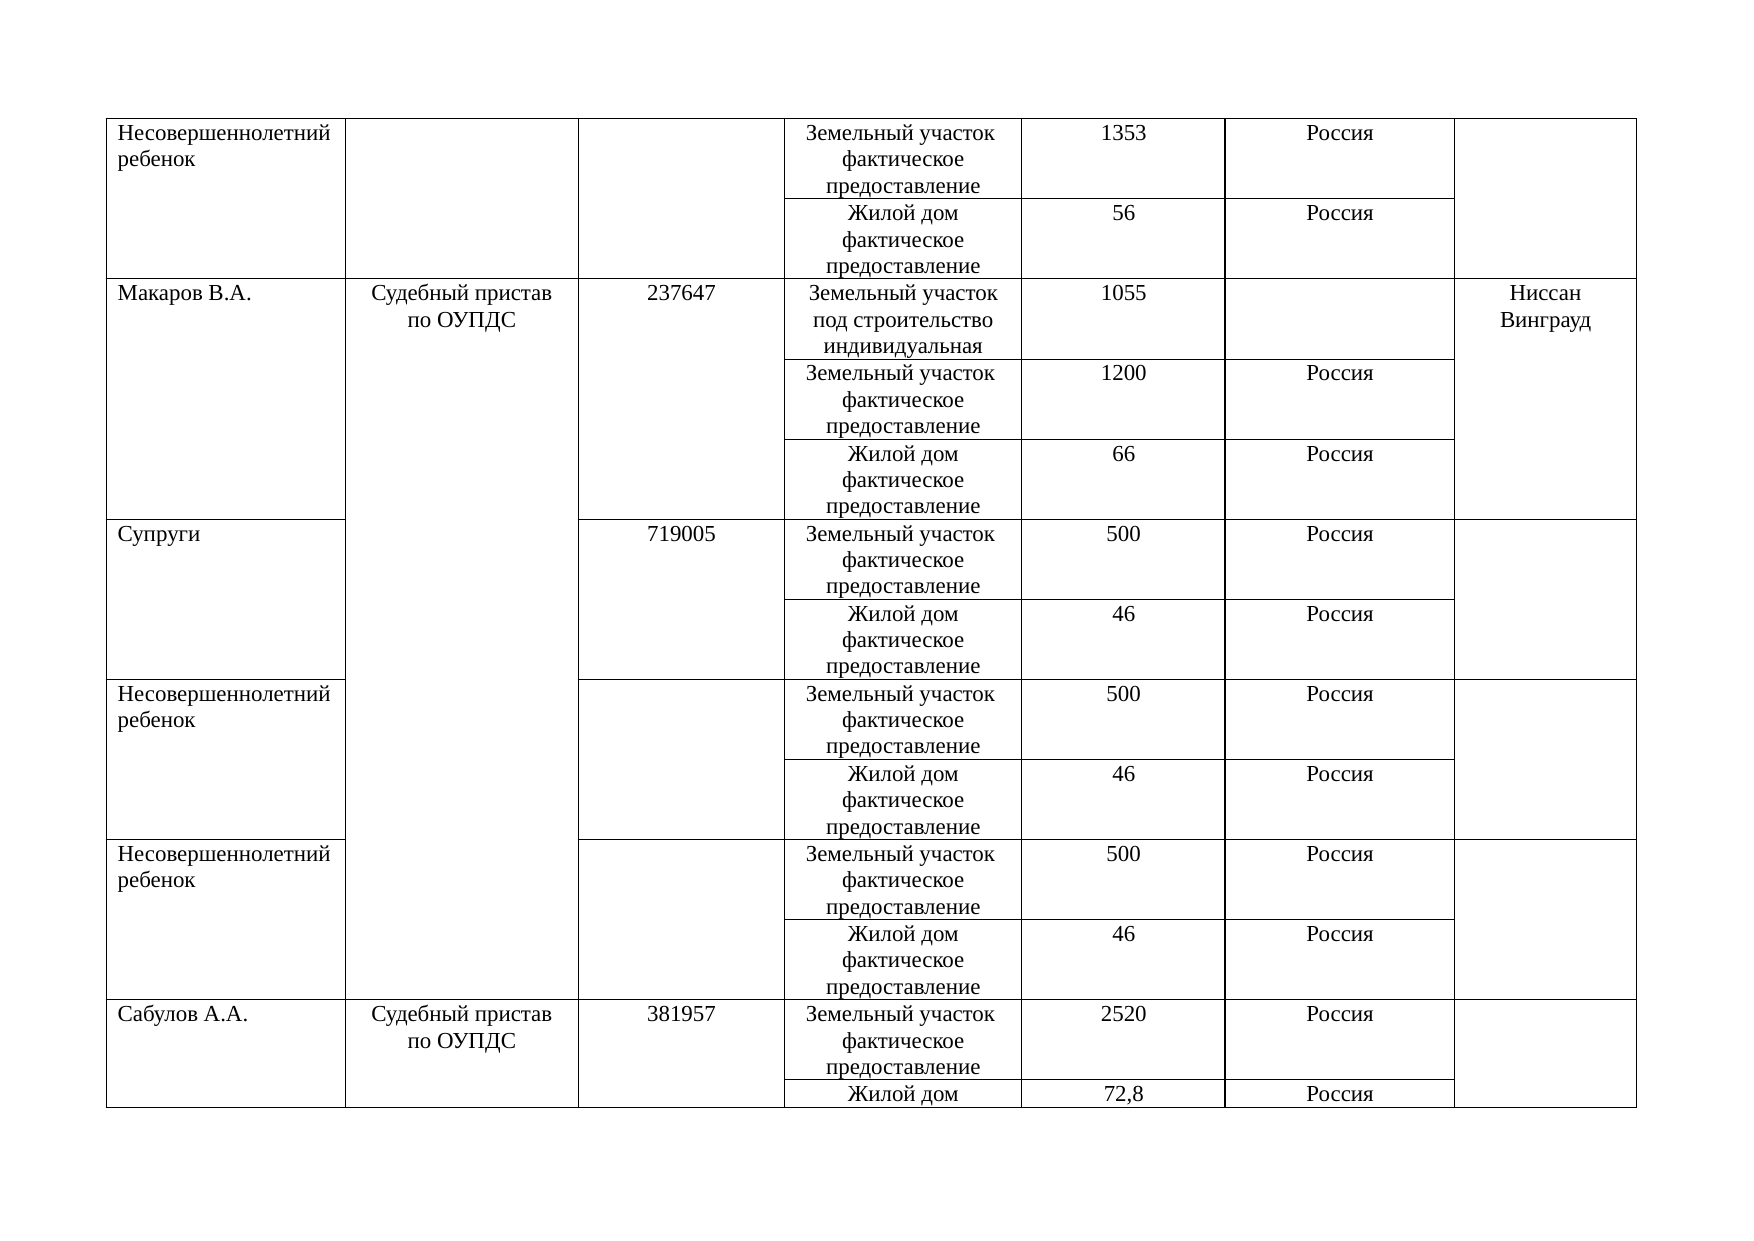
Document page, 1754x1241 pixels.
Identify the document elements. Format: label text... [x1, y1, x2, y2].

table_cell Россия [1226, 119, 1454, 198]
table_cell Судебный пристав по ОУПДС [346, 1000, 578, 1107]
table_cell Жилой дом фактическое предоставление [785, 600, 1021, 679]
table_cell Россия [1226, 1000, 1454, 1079]
table_cell Россия [1226, 199, 1454, 278]
table_cell Земельный участок фактическое предоставление [785, 119, 1021, 198]
table_cell [1455, 520, 1636, 679]
table_cell 66 [1022, 440, 1224, 519]
table_cell Супруги [107, 520, 345, 679]
table_cell 1200 [1022, 360, 1224, 438]
table_cell Земельный участок фактическое предоставление [785, 840, 1021, 919]
table_cell 1353 [1022, 119, 1224, 198]
table_cell 500 [1022, 520, 1224, 599]
table_cell Жилой дом фактическое предоставление [785, 440, 1021, 519]
table_cell Макаров В.А. [107, 279, 345, 519]
table_cell Несовершеннолетний ребенок [107, 840, 345, 999]
table_cell Россия [1226, 840, 1454, 919]
table_cell [1455, 119, 1636, 278]
table_cell Земельный участок фактическое предоставление [785, 520, 1021, 599]
table_cell Россия [1226, 1080, 1454, 1107]
table_cell Россия [1226, 600, 1454, 679]
table_cell 381957 [579, 1000, 784, 1107]
table_cell [1455, 840, 1636, 999]
table_cell 237647 [579, 279, 784, 519]
table_cell 56 [1022, 199, 1224, 278]
table_cell 46 [1022, 760, 1224, 839]
table_cell 500 [1022, 680, 1224, 759]
table_cell Земельный участок фактическое предоставление [785, 360, 1021, 438]
table_cell [1455, 680, 1636, 839]
table_cell Судебный пристав по ОУПДС [346, 279, 578, 999]
table_cell [1455, 1000, 1636, 1107]
table_cell Жилой дом [785, 1080, 1021, 1107]
table_cell Россия [1226, 760, 1454, 839]
table_cell [579, 680, 784, 839]
table_cell Несовершеннолетний ребенок [107, 680, 345, 839]
table_cell [579, 840, 784, 999]
table_cell Несовершеннолетний ребенок [107, 119, 345, 278]
table_cell 2520 [1022, 1000, 1224, 1079]
table_cell [1226, 279, 1454, 358]
table_cell Россия [1226, 920, 1454, 999]
table_cell 719005 [579, 520, 784, 679]
table_cell 500 [1022, 840, 1224, 919]
table_cell [579, 119, 784, 278]
table_cell Россия [1226, 360, 1454, 438]
table_cell Земельный участок под строительство индивидуальная [785, 279, 1021, 358]
table_cell 46 [1022, 600, 1224, 679]
table_cell Ниссан Винграуд [1455, 279, 1636, 519]
table_cell Россия [1226, 680, 1454, 759]
table_cell Россия [1226, 440, 1454, 519]
table_cell Сабулов А.А. [107, 1000, 345, 1107]
table_cell [346, 119, 578, 278]
table_cell Жилой дом фактическое предоставление [785, 920, 1021, 999]
table_cell 1055 [1022, 279, 1224, 358]
table_cell Земельный участок фактическое предоставление [785, 1000, 1021, 1079]
table_cell 72,8 [1022, 1080, 1224, 1107]
table_cell Жилой дом фактическое предоставление [785, 760, 1021, 839]
table_cell Россия [1226, 520, 1454, 599]
table_cell Земельный участок фактическое предоставление [785, 680, 1021, 759]
table_cell Жилой дом фактическое предоставление [785, 199, 1021, 278]
table_cell 46 [1022, 920, 1224, 999]
